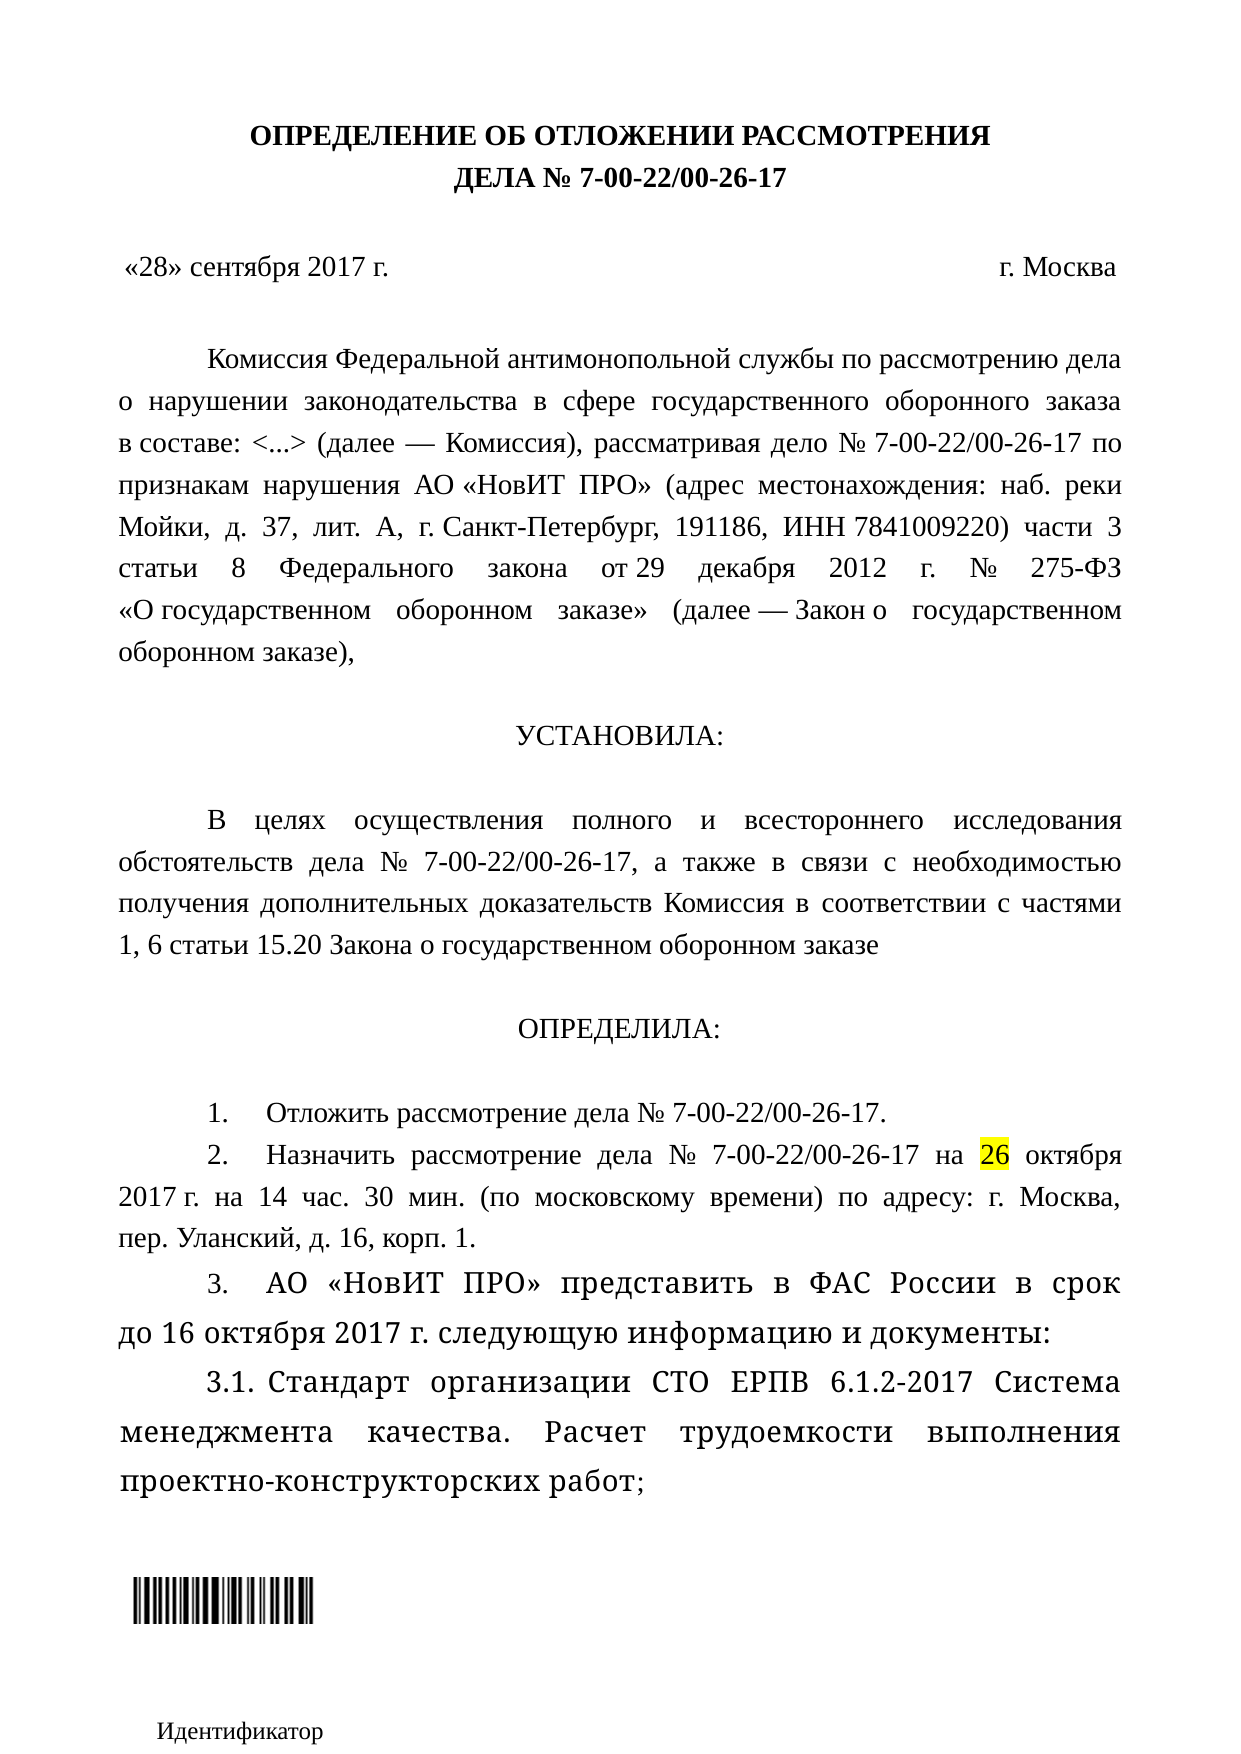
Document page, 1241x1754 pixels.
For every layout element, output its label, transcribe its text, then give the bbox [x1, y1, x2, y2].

list 3.1. Стандарт организации СТО ЕРПВ 6.1.2-2017 Система менеджмента качества. Расчет трудоемкости выполнения проектно-конструкторских работ; [120, 1362, 1122, 1500]
text 2. Назначить рассмотрение дела № 7-00-22/00-26-17 на 26 октября 2017 г. на 14 час. 30 мин. (по московскому времени) по адресу: г. Москва, пер. Уланский, д. 16, корп. 1. [118, 1137, 1122, 1254]
text УСТАНОВИЛА: [117, 718, 1122, 752]
text Комиссия Федеральной антимонопольной службы по рассмотрению дела о нарушении законодательства в сфере государственного оборонного заказа в составе: <...> (далее — Комиссия), рассматривая дело № 7-00-22/00-26-17 по признакам нарушения АО «НовИТ ПРО» (адрес местонахождения: наб. реки Мойки, д. 37, лит. А, г. Санкт-Петербург, 191186, ИНН 7841009220) части 3 статьи 8 Федерального закона от 29 декабря 2012 г. № 275-ФЗ «О государственном оборонном заказе» (далее — Закон о государственном оборонном заказе), [118, 341, 1122, 668]
table_header «28» сентября 2017 г. [118, 244, 620, 293]
text ДЕЛА № 7-00-22/00-26-17 [118, 160, 1122, 193]
text 3. АО «НовИТ ПРО» представить в ФАС России в срок до 16 октября 2017 г. следующую информацию и документы: [118, 1262, 1122, 1352]
text 1. Отложить рассмотрение дела № 7-00-22/00-26-17. [118, 1095, 1122, 1128]
table_header г. Москва [620, 244, 1122, 293]
text ОПРЕДЕЛИЛА: [116, 1011, 1122, 1045]
text В целях осуществления полного и всестороннего исследования обстоятельств дела № 7-00-22/00-26-17, а также в связи с необходимостью получения дополнительных доказательств Комиссия в соответствии с частями 1, 6 статьи 15.20 Закона о государственном оборонном заказе [118, 802, 1122, 961]
picture [118, 1577, 331, 1624]
text ОПРЕДЕЛЕНИЕ ОБ ОТЛОЖЕНИИ РАССМОТРЕНИЯ [118, 118, 1122, 152]
